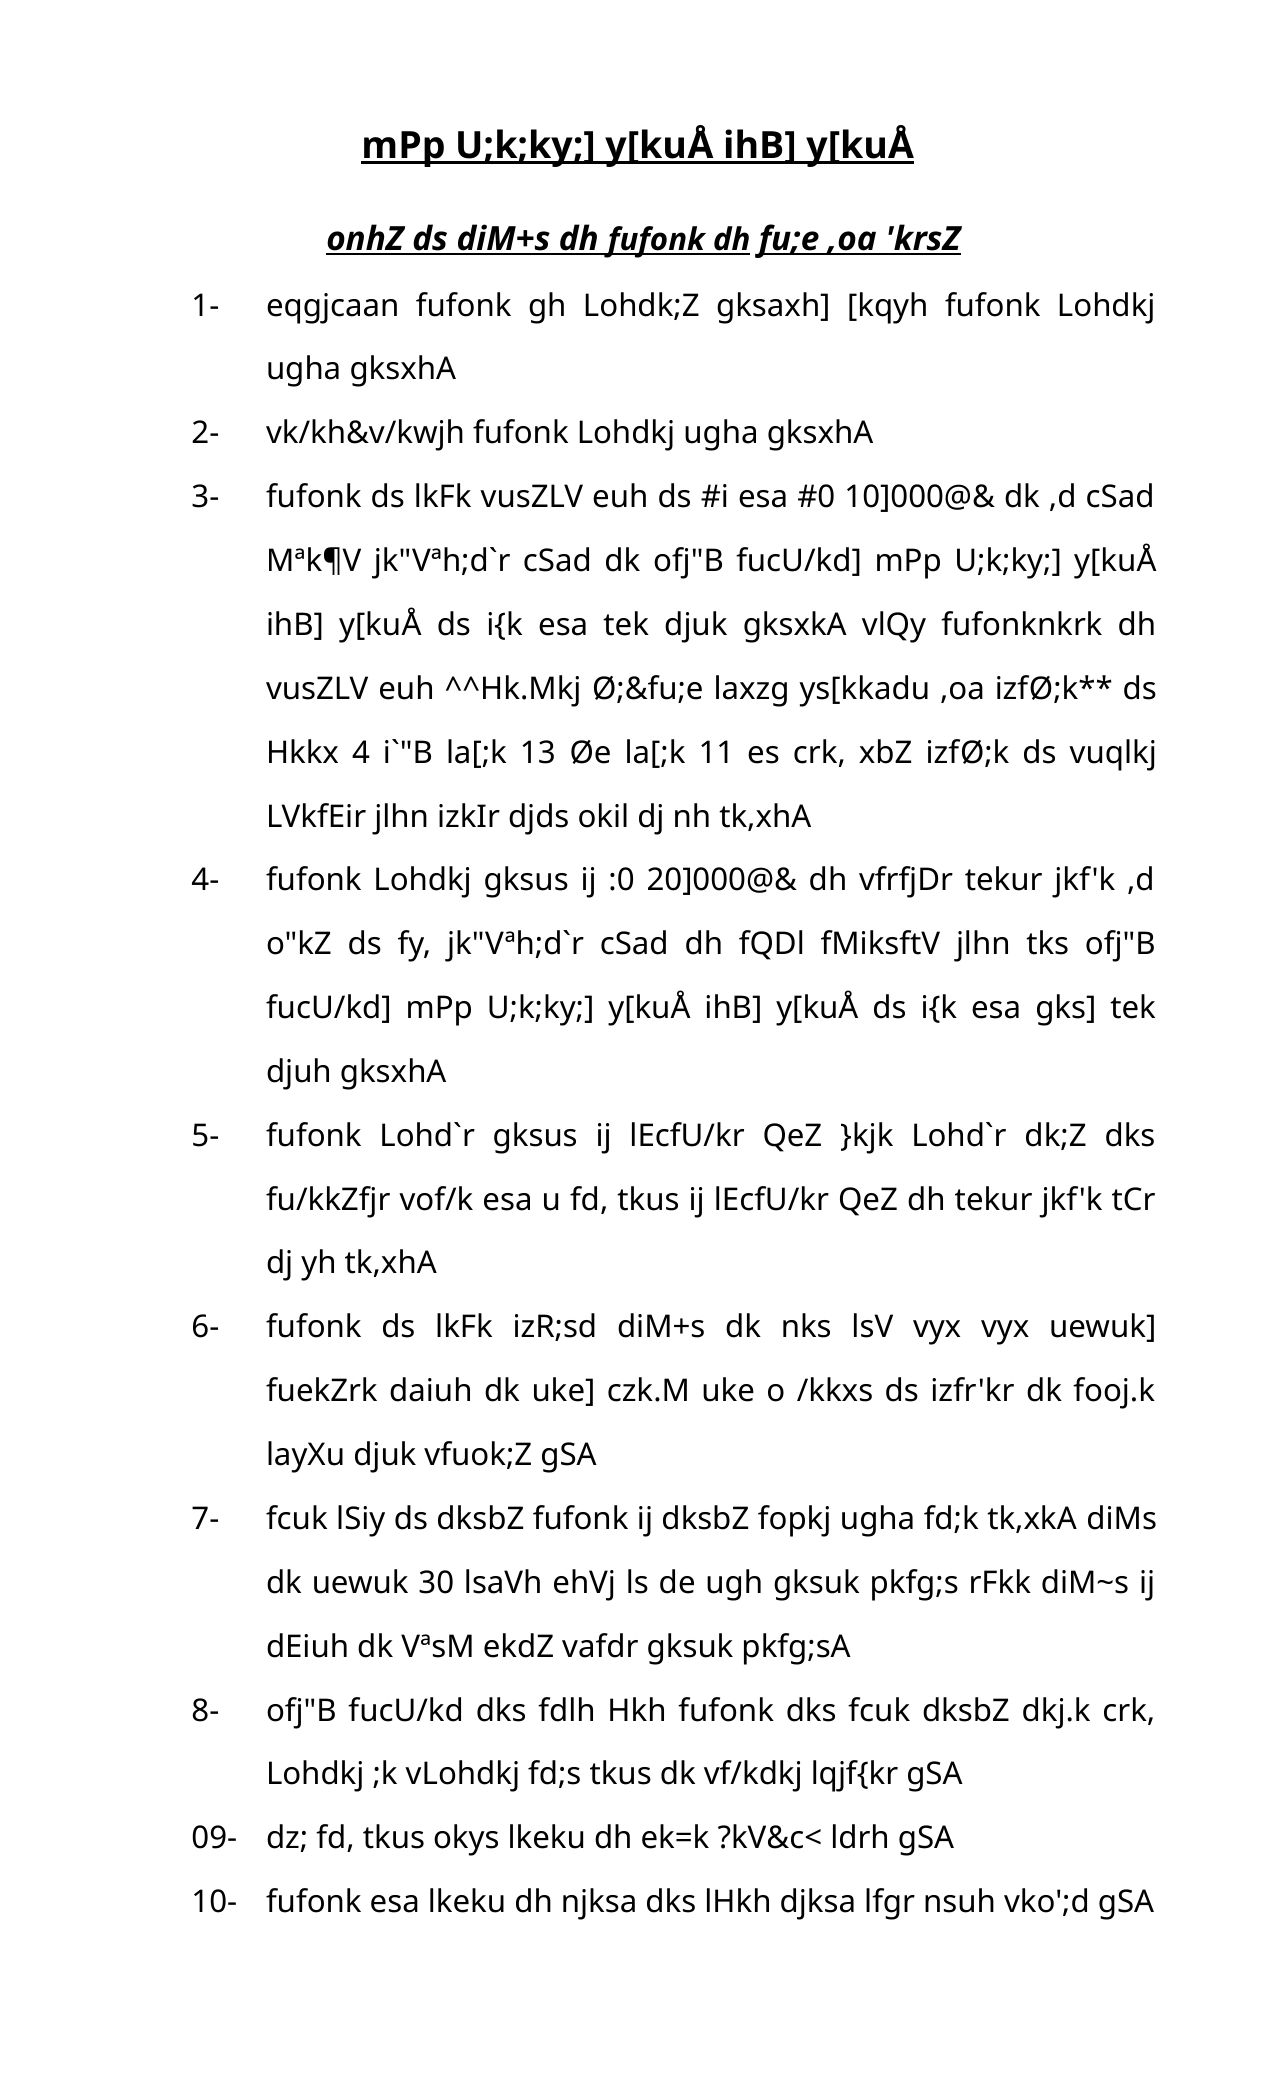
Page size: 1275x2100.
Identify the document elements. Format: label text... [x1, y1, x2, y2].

text onhZ ds diM+s dh fufonk dh fu;e ,oa 'krsZ [118, 214, 1157, 260]
text 1- eqgjcaan fufonk gh Lohdk;Z gksaxh] [kqyh fufonk Lohdkj ugha gksxhA [191, 283, 1157, 389]
text 5- fufonk Lohd`r gksus ij lEcfU/kr QeZ }kjk Lohd`r dk;Z dks fu/kkZfjr vof/k esa u fd, tkus ij lEcfU/kr QeZ dh tekur jkf'k tCr dj yh tk,xhA [191, 1113, 1157, 1283]
text 09- dz; fd, tkus okys lkeku dh ek=k ?kV&c< ldrh gSA [191, 1815, 1157, 1858]
text 7- fcuk lSiy ds dksbZ fufonk ij dksbZ fopkj ugha fd;k tk,xkA diMs dk uewuk 30 lsaVh ehVj ls de ugh gksuk pkfg;s rFkk diM~s ij dEiuh dk VªsM ekdZ vafdr gksuk pkfg;sA [191, 1496, 1157, 1666]
text 6- fufonk ds lkFk izR;sd diM+s dk nks lsV vyx vyx uewuk] fuekZrk daiuh dk uke] czk.M uke o /kkxs ds izfr'kr dk fooj.k layXu djuk vfuok;Z gSA [191, 1304, 1157, 1475]
text 10- fufonk esa lkeku dh njksa dks lHkh djksa lfgr nsuh vko';d gSA [191, 1879, 1157, 1922]
text mPp U;k;ky;] y[kuÅ ihB] y[kuÅ [118, 118, 1157, 169]
text 2- vk/kh&v/kwjh fufonk Lohdkj ugha gksxhA [191, 410, 1157, 453]
text 4- fufonk Lohdkj gksus ij :0 20]000@& dh vfrfjDr tekur jkf'k ,d o"kZ ds fy, jk"Vªh;d`r cSad dh fQDl fMiksftV jlhn tks ofj"B fucU/kd] mPp U;k;ky;] y[kuÅ ihB] y[kuÅ ds i{k esa gks] tek djuh gksxhA [191, 857, 1157, 1092]
text 3- fufonk ds lkFk vusZLV euh ds #i esa #0 10]000@& dk ,d cSad Mªk¶V jk"Vªh;d`r cSad dk ofj"B fucU/kd] mPp U;k;ky;] y[kuÅ ihB] y[kuÅ ds i{k esa tek djuk gksxkA vlQy fufonknkrk dh vusZLV euh ^^Hk.Mkj Ø;&fu;e laxzg ys[kkadu ,oa izfØ;k** ds Hkkx 4 i`"B la[;k 13 Øe la[;k 11 es crk, xbZ izfØ;k ds vuqlkj LVkfEir jlhn izkIr djds okil dj nh tk,xhA [191, 474, 1157, 836]
text 8- ofj"B fucU/kd dks fdlh Hkh fufonk dks fcuk dksbZ dkj.k crk, Lohdkj ;k vLohdkj fd;s tkus dk vf/kdkj lqjf{kr gSA [191, 1687, 1157, 1794]
